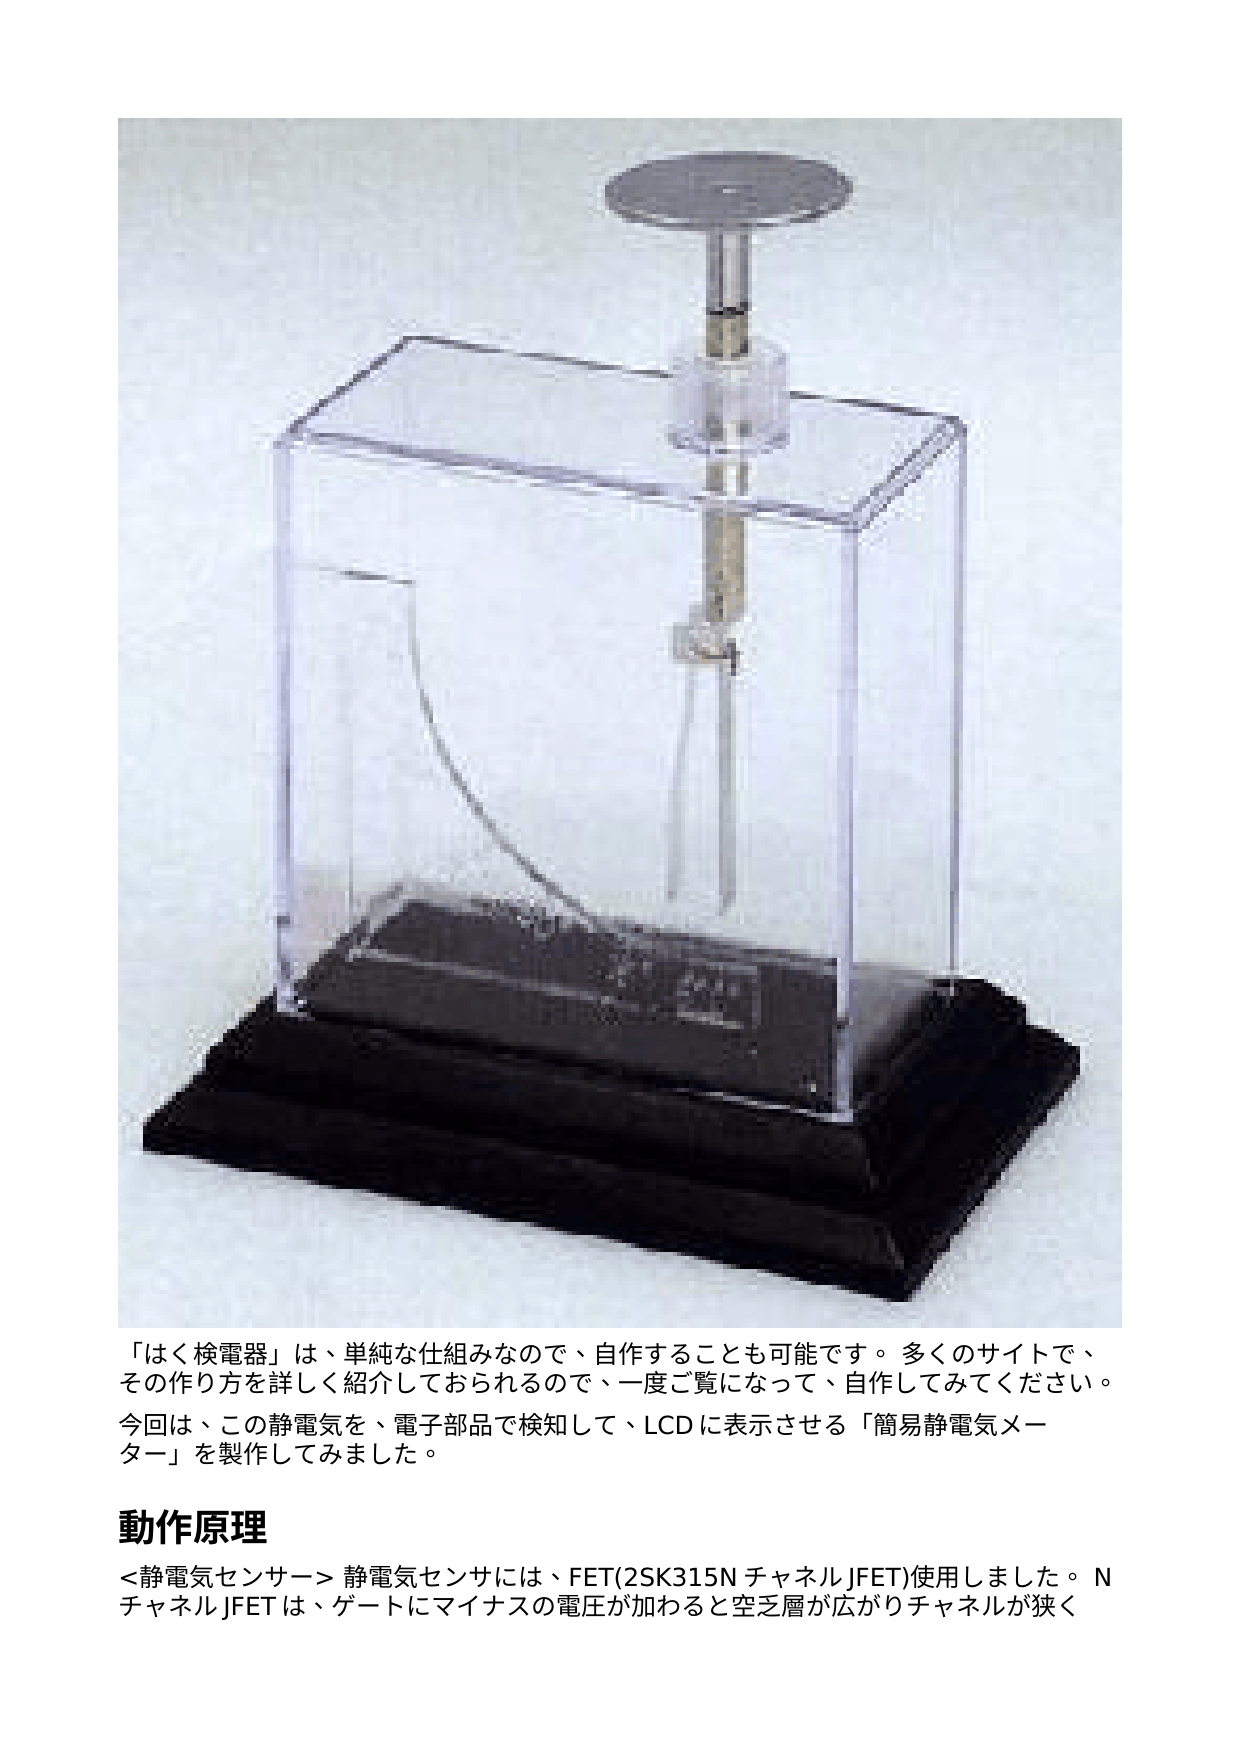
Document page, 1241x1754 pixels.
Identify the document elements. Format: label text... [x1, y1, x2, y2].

subtitle 動作原理 [118, 1507, 1122, 1551]
text 今回は、この静電気を、電子部品で検知して、LCDに表示させる「簡易静電気メーター」を製作してみました。 [118, 1411, 1122, 1469]
text <静電気センサー> 静電気センサには、FET(2SK315NチャネルJFET)使用しました。 NチャネルJFETは、ゲートにマイナスの電圧が加わると空乏層が広がりチャネルが狭く [118, 1563, 1122, 1621]
text 「はく検電器」は、単純な仕組みなので、自作することも可能です。 多くのサイトで、その作り方を詳しく紹介しておられるので、一度ご覧になって、自作してみてください。 [118, 1340, 1122, 1399]
picture [118, 118, 1123, 1328]
